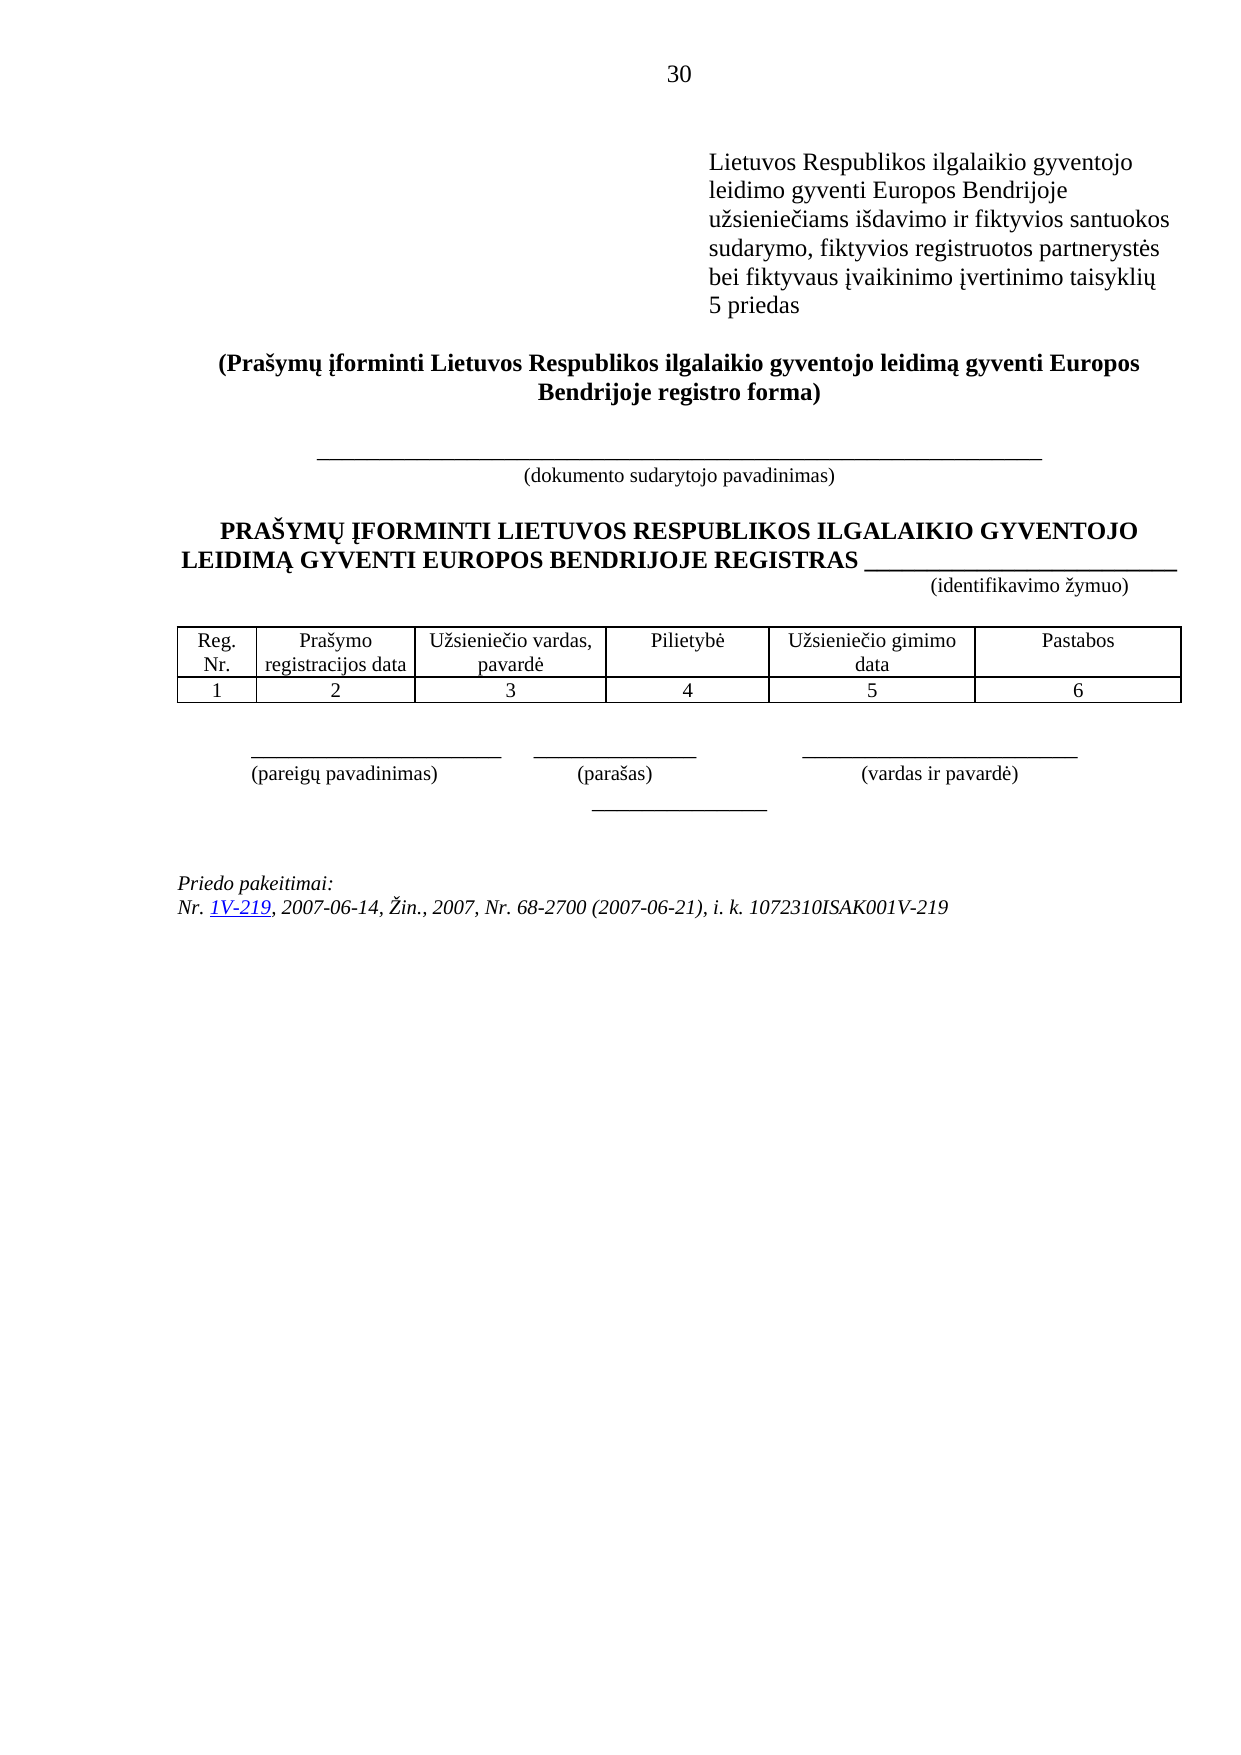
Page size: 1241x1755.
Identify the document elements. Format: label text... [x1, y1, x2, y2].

table_header Pilietybė [607, 628, 768, 676]
table_cell 4 [607, 678, 768, 702]
text leidimo gyventi Europos Bendrijoje [177, 176, 1181, 204]
text PRAŠYMŲ ĮFORMINTI LIETUVOS RESPUBLIKOS ILGALAIKIO GYVENTOJO LEIDIMĄ GYVENTI EUROPOS BENDRIJOJE REGISTRAS _________________________ [177, 516, 1181, 573]
text užsieniečiams išdavimo ir fiktyvios santuokos [177, 204, 1181, 233]
text Nr. 1V-219, 2007-06-14, Žin., 2007, Nr. 68-2700 (2007-06-21), i. k. 1072310ISAK001V-219 [177, 895, 1181, 919]
text ____________________ _____________ ______________________ [177, 732, 1181, 761]
table_header Reg. Nr. [178, 628, 256, 676]
text Lietuvos Respublikos ilgalaikio gyventojo [177, 147, 1181, 176]
text (dokumento sudarytojo pavadinimas) [177, 463, 1181, 487]
table_header Pastabos [976, 628, 1180, 676]
text (identifikavimo žymuo) [930, 573, 1181, 597]
text Priedo pakeitimai: [177, 871, 1181, 895]
text (Prašymų įforminti Lietuvos Respublikos ilgalaikio gyventojo leidimą gyventi Europos Bendrijoje registro forma) [177, 348, 1181, 406]
table_header Užsieniečio gimimo data [770, 628, 974, 676]
text 5 priedas [177, 291, 1181, 319]
table_header Prašymo registracijos data [257, 628, 414, 676]
table_cell 5 [770, 678, 974, 702]
table_cell 3 [416, 678, 605, 702]
table_cell 6 [976, 678, 1180, 702]
table_cell 1 [178, 678, 256, 702]
table_cell 2 [257, 678, 414, 702]
table_header Užsieniečio vardas, pavardė [416, 628, 605, 676]
text sudarymo, fiktyvios registruotos partnerystės [177, 233, 1181, 262]
text bei fiktyvaus įvaikinimo įvertinimo taisyklių [177, 262, 1181, 291]
text (pareigų pavadinimas) (parašas) (vardas ir pavardė) [177, 761, 1181, 785]
text __________________________________________________________ [177, 434, 1181, 463]
text ______________ [177, 785, 1181, 813]
